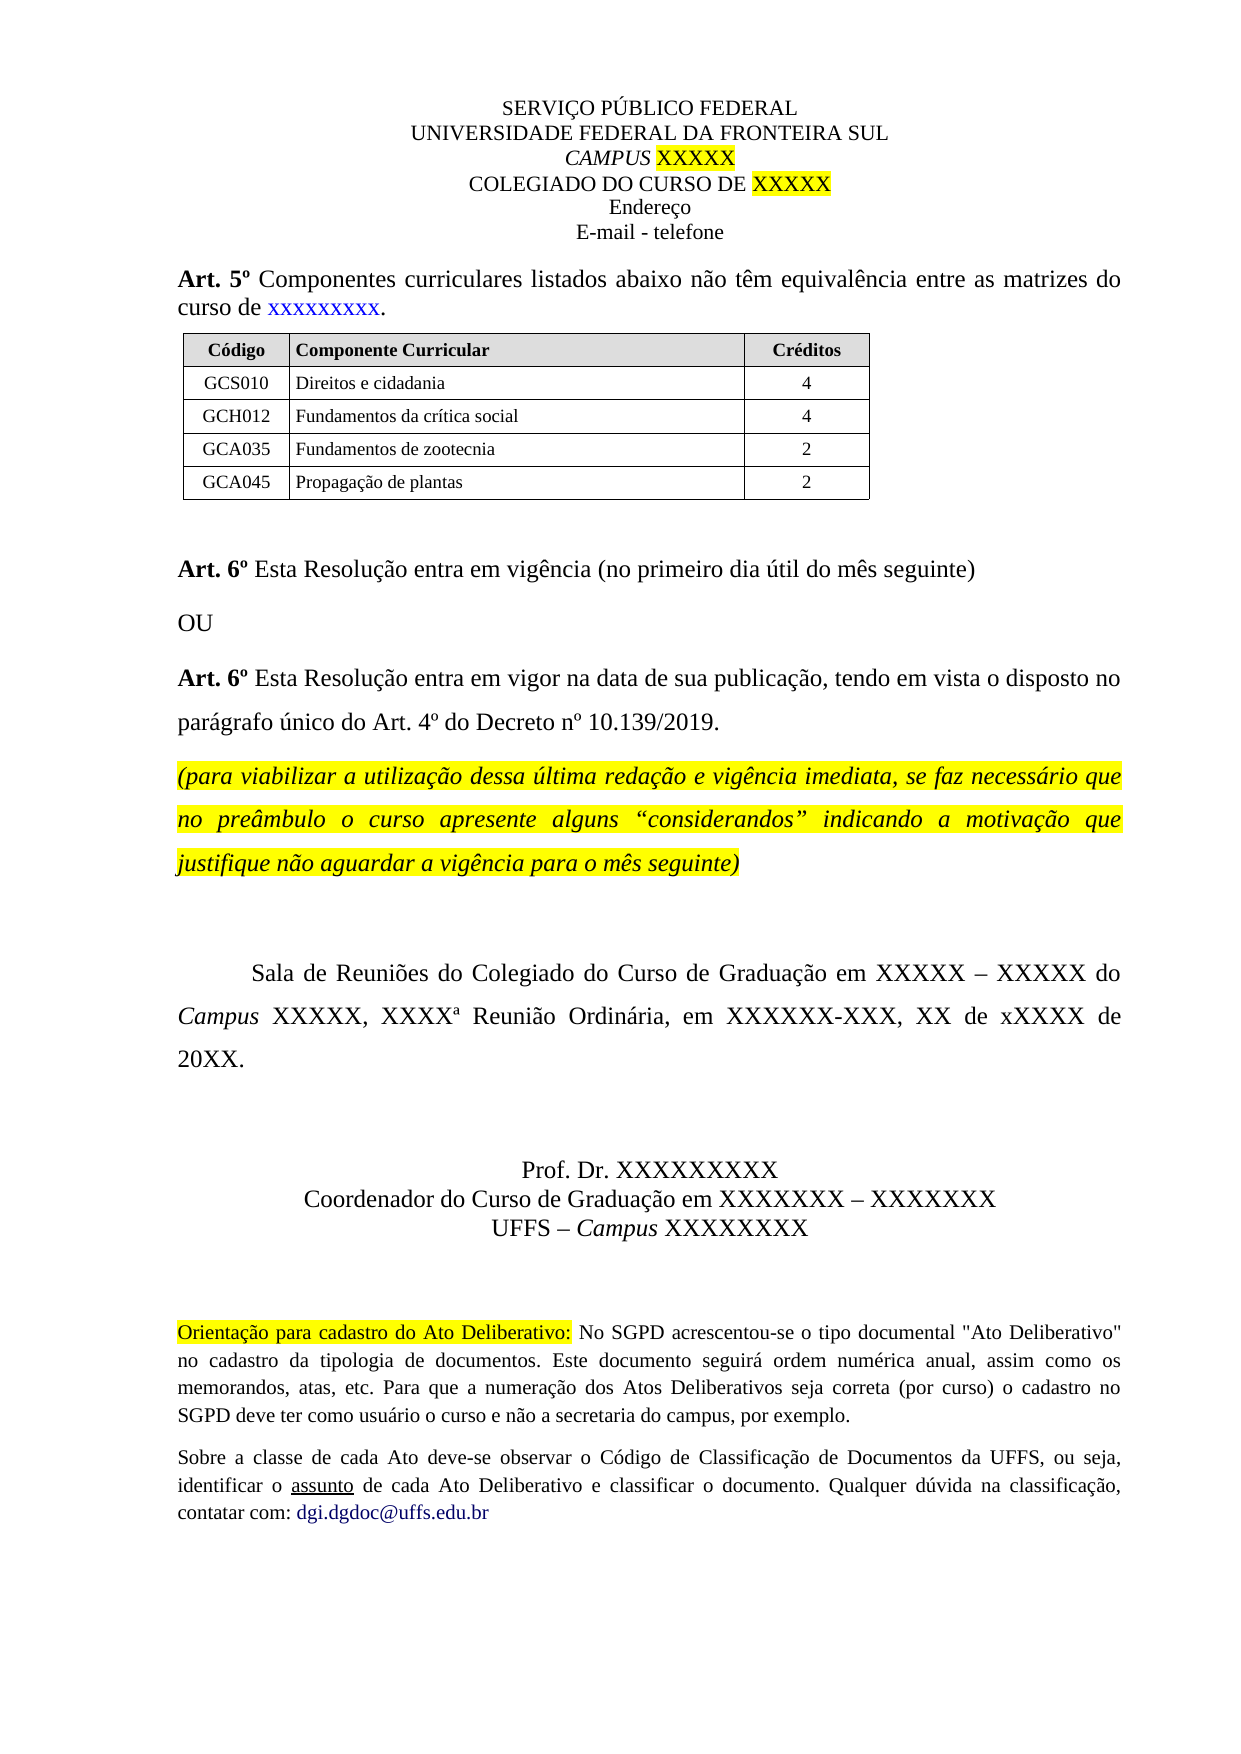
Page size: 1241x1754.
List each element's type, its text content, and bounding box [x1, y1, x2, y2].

text Prof. Dr. XXXXXXXXX [177, 1155, 1122, 1184]
table_cell Fundamentos de zootecnia [290, 434, 744, 466]
text Coordenador do Curso de Graduação em XXXXXXX – XXXXXXX [177, 1184, 1122, 1213]
text Sala de Reuniões do Colegiado do Curso de Graduação em XXXXX – XXXXX do Campus XXXXX, XXXXª Reunião Ordinária, em XXXXXX-XXX, XX de xXXXX de 20XX. [177, 958, 1122, 1073]
text Sobre a classe de cada Ato deve-se observar o Código de Classificação de Documentos da UFFS, ou seja, identificar o assunto de cada Ato Deliberativo e classificar o documento. Qualquer dúvida na classificação, contatar com: dgi.dgdoc@uffs.edu.br [177, 1445, 1122, 1524]
text Art. 6º Esta Resolução entra em vigor na data de sua publicação, tendo em vista o disposto no parágrafo único do Art. 4º do Decreto nº 10.139/2019. [177, 663, 1122, 735]
table_cell Fundamentos da crítica social [290, 400, 744, 432]
text Art. 6º Esta Resolução entra em vigência (no primeiro dia útil do mês seguinte) [177, 554, 1122, 582]
table_cell Direitos e cidadania [290, 367, 744, 399]
table_cell Propagação de plantas [290, 467, 744, 499]
text (para viabilizar a utilização dessa última redação e vigência imediata, se faz necessário que no preâmbulo o curso apresente alguns “considerandos” indicando a motivação que justifique não aguardar a vigência para o mês seguinte) [177, 761, 1122, 876]
table_cell GCS010 [184, 367, 289, 399]
text OU [177, 608, 1122, 637]
table_cell 2 [745, 434, 869, 466]
table_cell 4 [745, 400, 869, 432]
table_header Componente Curricular [290, 334, 744, 366]
text Orientação para cadastro do Ato Deliberativo: No SGPD acrescentou-se o tipo documental "Ato Deliberativo" no cadastro da tipologia de documentos. Este documento seguirá ordem numérica anual, assim como os memorandos, atas, etc. Para que a numeração dos Atos Deliberativos seja correta (por curso) o cadastro no SGPD deve ter como usuário o curso e não a secretaria do campus, por exemplo. [177, 1320, 1122, 1427]
text Art. 5º Componentes curriculares listados abaixo não têm equivalência entre as matrizes do curso de xxxxxxxxx. [177, 264, 1122, 321]
table_header Código [184, 334, 289, 366]
table_cell GCH012 [184, 400, 289, 432]
table_cell GCA035 [184, 434, 289, 466]
table_cell 2 [745, 467, 869, 499]
table_cell GCA045 [184, 467, 289, 499]
table_cell 4 [745, 367, 869, 399]
table_header Créditos [745, 334, 869, 366]
text UFFS – Campus XXXXXXXX [177, 1213, 1122, 1242]
